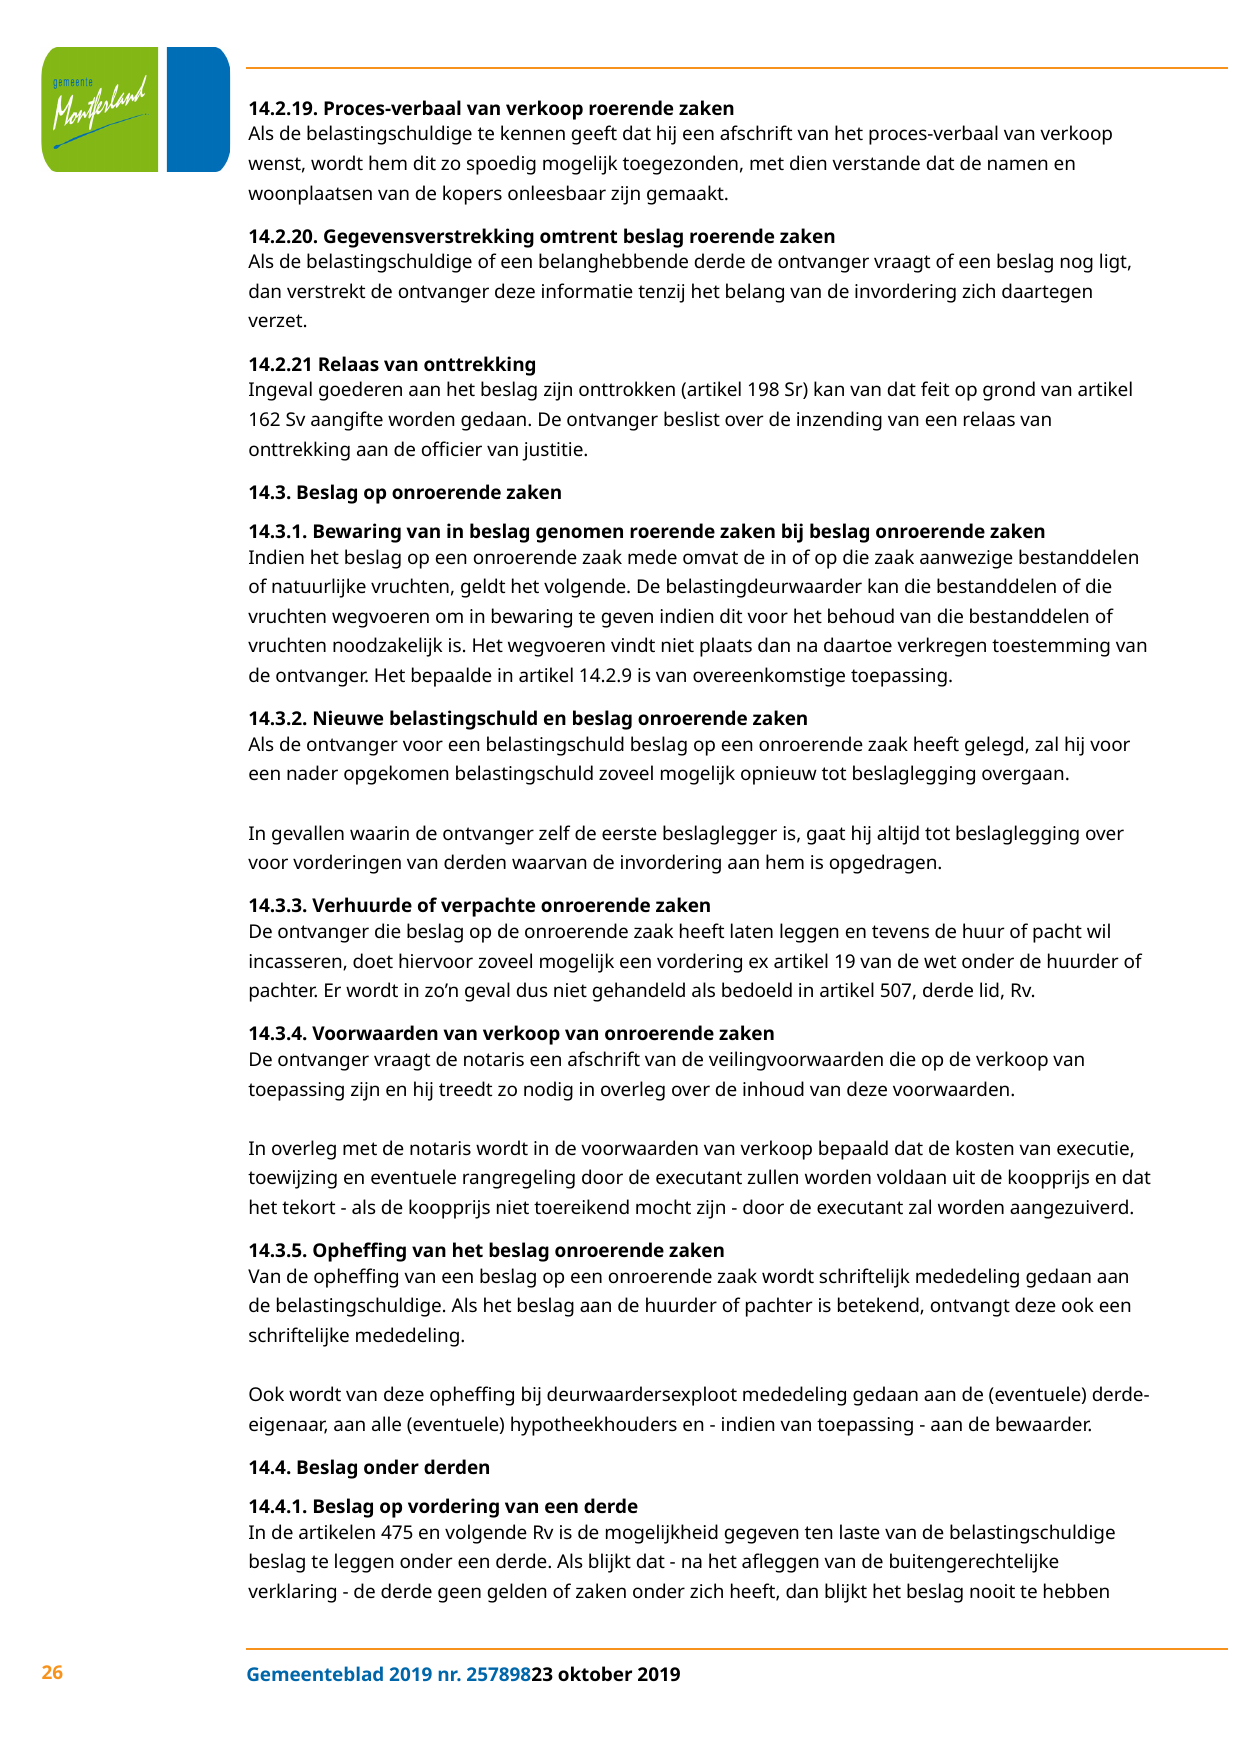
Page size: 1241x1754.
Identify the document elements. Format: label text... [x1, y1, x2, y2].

text In overleg met de notaris wordt in de voorwaarden van verkoop bepaald dat de kosten van executie, toewijzing en eventuele rangregeling door de executant zullen worden voldaan uit de koopprijs en dat het tekort - als de koopprijs niet toereikend mocht zijn - door de executant zal worden aangezuiverd. [248, 1135, 1152, 1220]
text 14.4. Beslag onder derden [248, 1454, 1152, 1480]
text 14.2.19. Proces-verbaal van verkoop roerende zaken [248, 95, 1152, 121]
text 14.3.3. Verhuurde of verpachte onroerende zaken [248, 892, 1152, 918]
text 14.2.20. Gegevensverstrekking omtrent beslag roerende zaken [248, 223, 1152, 248]
text 14.3.5. Opheffing van het beslag onroerende zaken [248, 1237, 1152, 1263]
text Ingeval goederen aan het beslag zijn onttrokken (artikel 198 Sr) kan van dat feit op grond van artikel 162 Sv aangifte worden gedaan. De ontvanger beslist over de inzending van een relaas van onttrekking aan de officier van justitie. [248, 377, 1152, 461]
text Indien het beslag op een onroerende zaak mede omvat de in of op die zaak aanwezige bestanddelen of natuurlijke vruchten, geldt het volgende. De belastingdeurwaarder kan die bestanddelen of die vruchten wegvoeren om in bewaring te geven indien dit voor het behoud van die bestanddelen of vruchten noodzakelijk is. Het wegvoeren vindt niet plaats dan na daartoe verkregen toestemming van de ontvanger. Het bepaalde in artikel 14.2.9 is van overeenkomstige toepassing. [248, 544, 1152, 688]
text 14.3.2. Nieuwe belastingschuld en beslag onroerende zaken [248, 705, 1152, 731]
text 14.2.21 Relaas van onttrekking [248, 351, 1152, 377]
text Van de opheffing van een beslag op een onroerende zaak wordt schriftelijk mededeling gedaan aan de belastingschuldige. Als het beslag aan de huurder of pachter is betekend, ontvangt deze ook een schriftelijke mededeling. [248, 1263, 1152, 1348]
text Als de belastingschuldige of een belanghebbende derde de ontvanger vraagt of een beslag nog ligt, dan verstrekt de ontvanger deze informatie tenzij het belang van de invordering zich daartegen verzet. [248, 248, 1152, 333]
text 14.3. Beslag op onroerende zaken [248, 479, 1152, 504]
text 14.3.1. Bewaring van in beslag genomen roerende zaken bij beslag onroerende zaken [248, 518, 1152, 544]
text Ook wordt van deze opheffing bij deurwaardersexploot mededeling gedaan aan de (eventuele) derde-eigenaar, aan alle (eventuele) hypotheekhouders en - indien van toepassing - aan de bewaarder. [248, 1381, 1152, 1437]
text Als de ontvanger voor een belastingschuld beslag op een onroerende zaak heeft gelegd, zal hij voor een nader opgekomen belastingschuld zoveel mogelijk opnieuw tot beslaglegging overgaan. [248, 731, 1152, 786]
picture [41, 47, 231, 172]
text Als de belastingschuldige te kennen geeft dat hij een afschrift van het proces-verbaal van verkoop wenst, wordt hem dit zo spoedig mogelijk toegezonden, met dien verstande dat de namen en woonplaatsen van de kopers onleesbaar zijn gemaakt. [248, 121, 1152, 205]
text In de artikelen 475 en volgende Rv is de mogelijkheid gegeven ten laste van de belastingschuldige beslag te leggen onder een derde. Als blijkt dat - na het afleggen van de buitengerechtelijke verklaring - de derde geen gelden of zaken onder zich heeft, dan blijkt het beslag nooit te hebben [248, 1519, 1152, 1604]
text De ontvanger vraagt de notaris een afschrift van de veilingvoorwaarden die op de verkoop van toepassing zijn en hij treedt zo nodig in overleg over de inhoud van deze voorwaarden. [248, 1046, 1152, 1102]
text 14.3.4. Voorwaarden van verkoop van onroerende zaken [248, 1021, 1152, 1046]
text 14.4.1. Beslag op vordering van een derde [248, 1493, 1152, 1519]
text In gevallen waarin de ontvanger zelf de eerste beslaglegger is, gaat hij altijd tot beslaglegging over voor vorderingen van derden waarvan de invordering aan hem is opgedragen. [248, 820, 1152, 875]
text De ontvanger die beslag op de onroerende zaak heeft laten leggen en tevens de huur of pacht wil incasseren, doet hiervoor zoveel mogelijk een vordering ex artikel 19 van de wet onder de huurder of pachter. Er wordt in zo’n geval dus niet gehandeld als bedoeld in artikel 507, derde lid, Rv. [248, 918, 1152, 1003]
